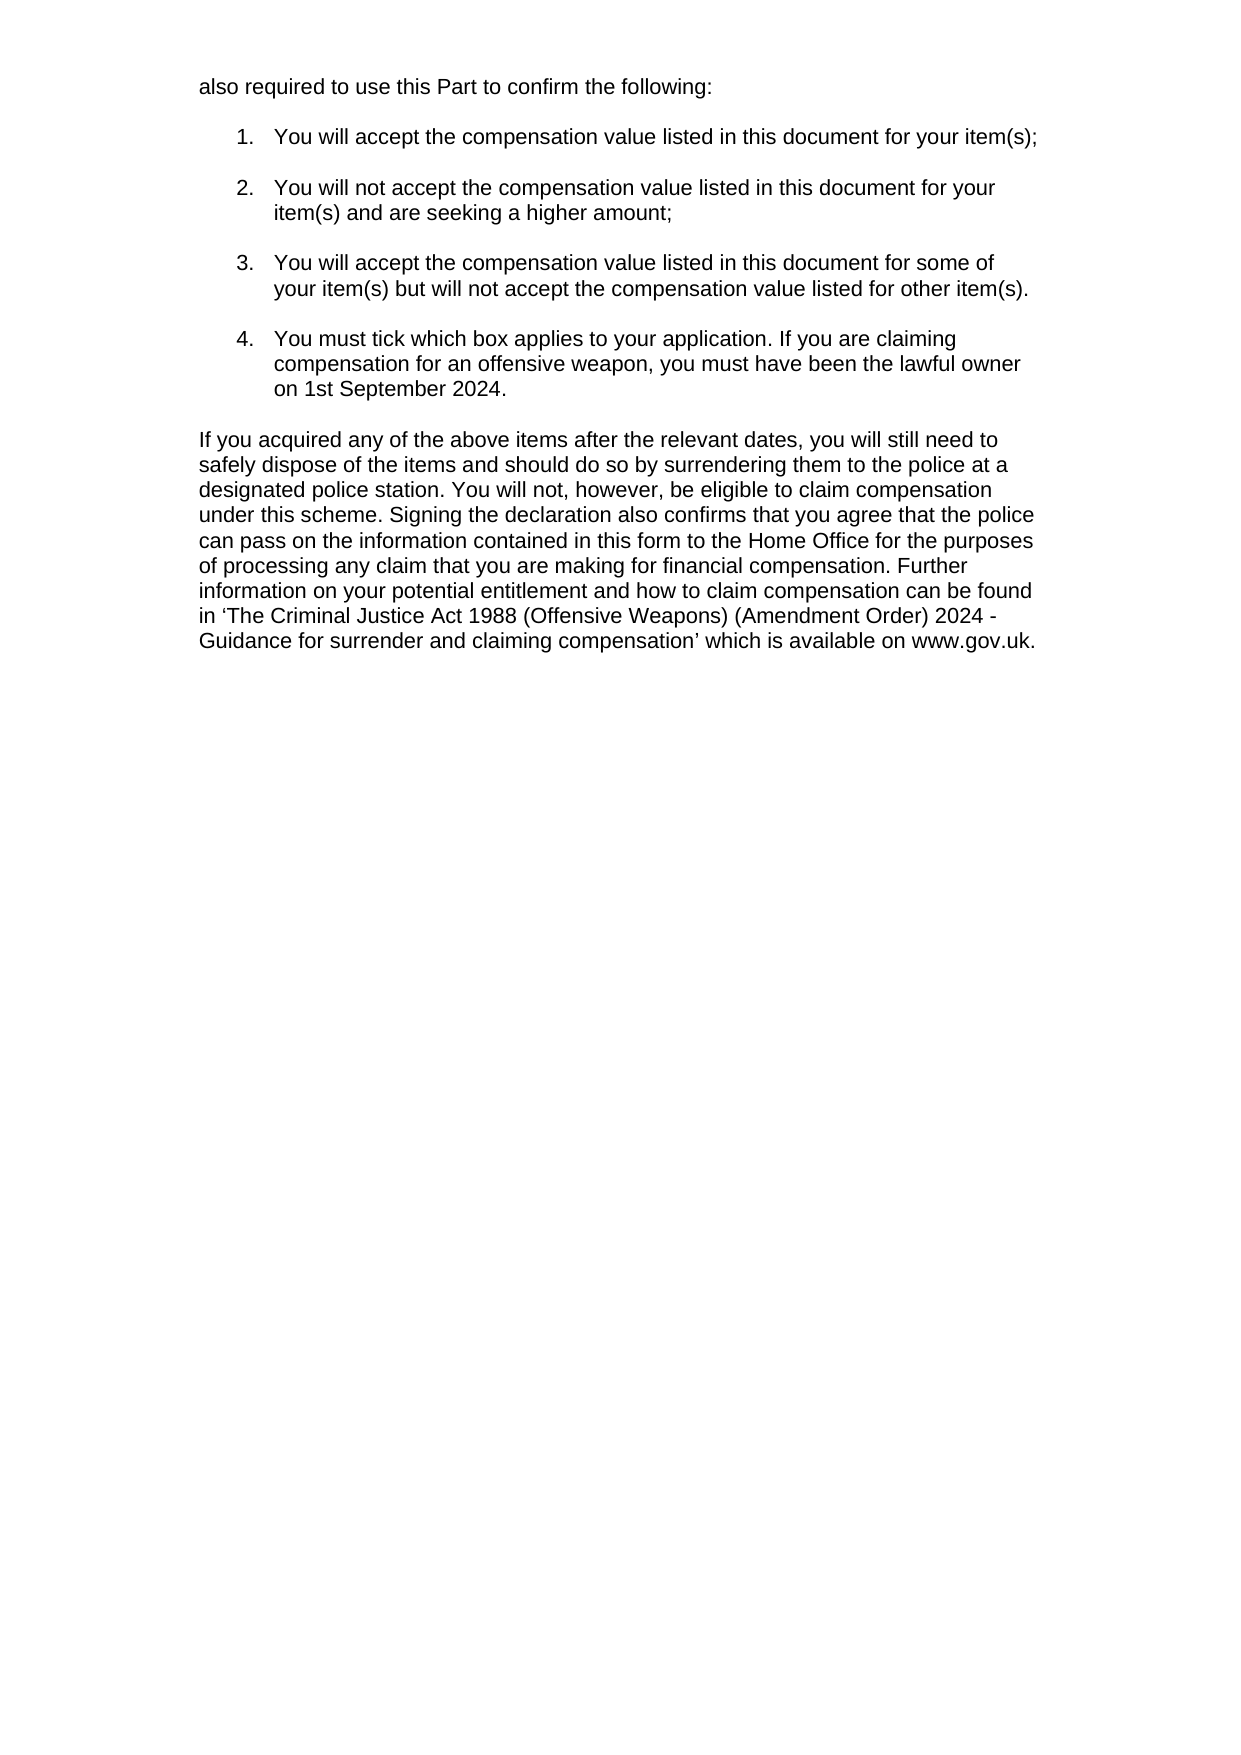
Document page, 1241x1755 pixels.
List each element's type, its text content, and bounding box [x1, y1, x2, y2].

table_header also required to use this Part to confirm the following: You will accept the compensation value listed in this document for your item(s); You will not accept the compensation value listed in this document for your item(s) and are seeking a higher amount; You will accept the compensation value listed in this document for some of your item(s) but will not accept the compensation value listed for other item(s). You must tick which box applies to your application. If you are claiming compensation for an offensive weapon, you must have been the lawful owner on 1st September 2024. If you acquired any of the above items after the relevant dates, you will still need to safely dispose of the items and should do so by surrendering them to the police at a designated police station. You will not, however, be eligible to claim compensation under this scheme. Signing the declaration also confirms that you agree that the police can pass on the information contained in this form to the Home Office for the purposes of processing any claim that you are making for financial compensation. Further information on your potential entitlement and how to claim compensation can be found in ‘The Criminal Justice Act 1988 (Offensive Weapons) (Amendment Order) 2024 - Guidance for surrender and claiming compensation’ which is available on www.gov.uk. [187, 74, 1053, 654]
